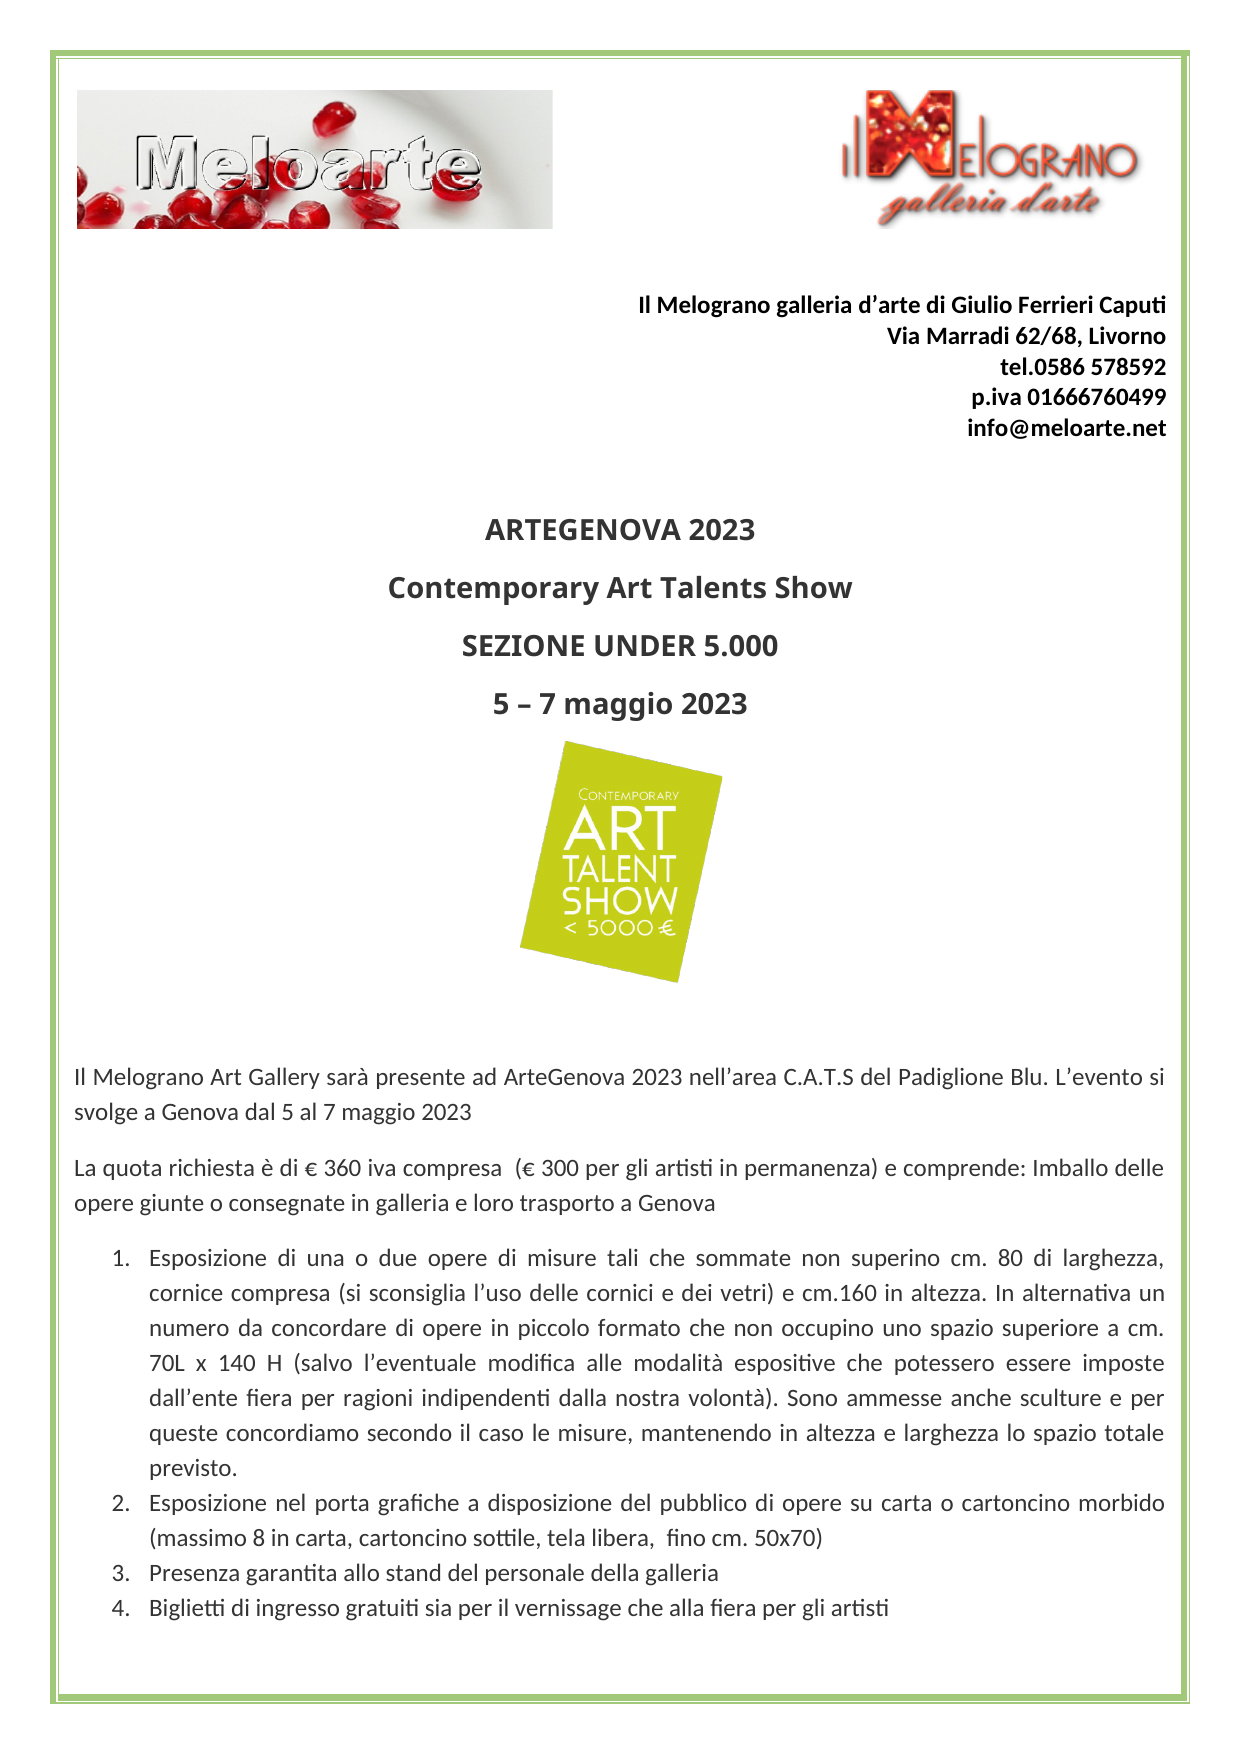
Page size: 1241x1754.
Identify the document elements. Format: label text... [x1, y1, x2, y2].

text Il Melograno galleria d’arte di Giulio Ferrieri Caputi [74, 290, 1167, 320]
text info@meloarte.net [464, 412, 1167, 442]
text 5 – 7 maggio 2023 [74, 683, 1167, 723]
text Contemporary Art Talents Show [74, 567, 1167, 607]
list Presenza garantita allo stand del personale della galleria [111, 1558, 1167, 1588]
list Esposizione di una o due opere di misure tali che sommate non superino cm. 80 di larghezza, cornice compresa (si sconsiglia l’uso delle cornici e dei vetri) e cm.160 in altezza. In alternativa un numero da concordare di opere in piccolo formato che non occupino uno spazio superiore a cm. 70L x 140 H (salvo l’eventuale modifica alle modalità espositive che potessero essere imposte dall’ente fiera per ragioni indipendenti dalla nostra volontà). Sono ammesse anche sculture e per queste concordiamo secondo il caso le misure, mantenendo in altezza e larghezza lo spazio totale previsto. [111, 1243, 1167, 1483]
text p.iva 01666760499 [464, 381, 1167, 412]
picture [829, 90, 1150, 229]
picture [520, 741, 723, 983]
list Esposizione nel porta grafiche a disposizione del pubblico di opere su carta o cartoncino morbido (massimo 8 in carta, cartoncino sottile, tela libera, fino cm. 50x70) [111, 1488, 1167, 1553]
text Il Melograno Art Gallery sarà presente ad ArteGenova 2023 nell’area C.A.T.S del Padiglione Blu. L’evento si svolge a Genova dal 5 al 7 maggio 2023 [74, 1061, 1167, 1126]
picture [77, 90, 553, 229]
text tel.0586 578592 [464, 351, 1167, 381]
text Via Marradi 62/68, Livorno [464, 320, 1167, 351]
text La quota richiesta è di € 360 iva compresa (€ 300 per gli artisti in permanenza) e comprende: Imballo delle opere giunte o consegnate in galleria e loro trasporto a Genova [74, 1152, 1167, 1217]
list Biglietti di ingresso gratuiti sia per il vernissage che alla fiera per gli artisti [111, 1593, 1167, 1623]
text SEZIONE UNDER 5.000 [74, 625, 1167, 665]
text ARTEGENOVA 2023 [74, 509, 1167, 548]
